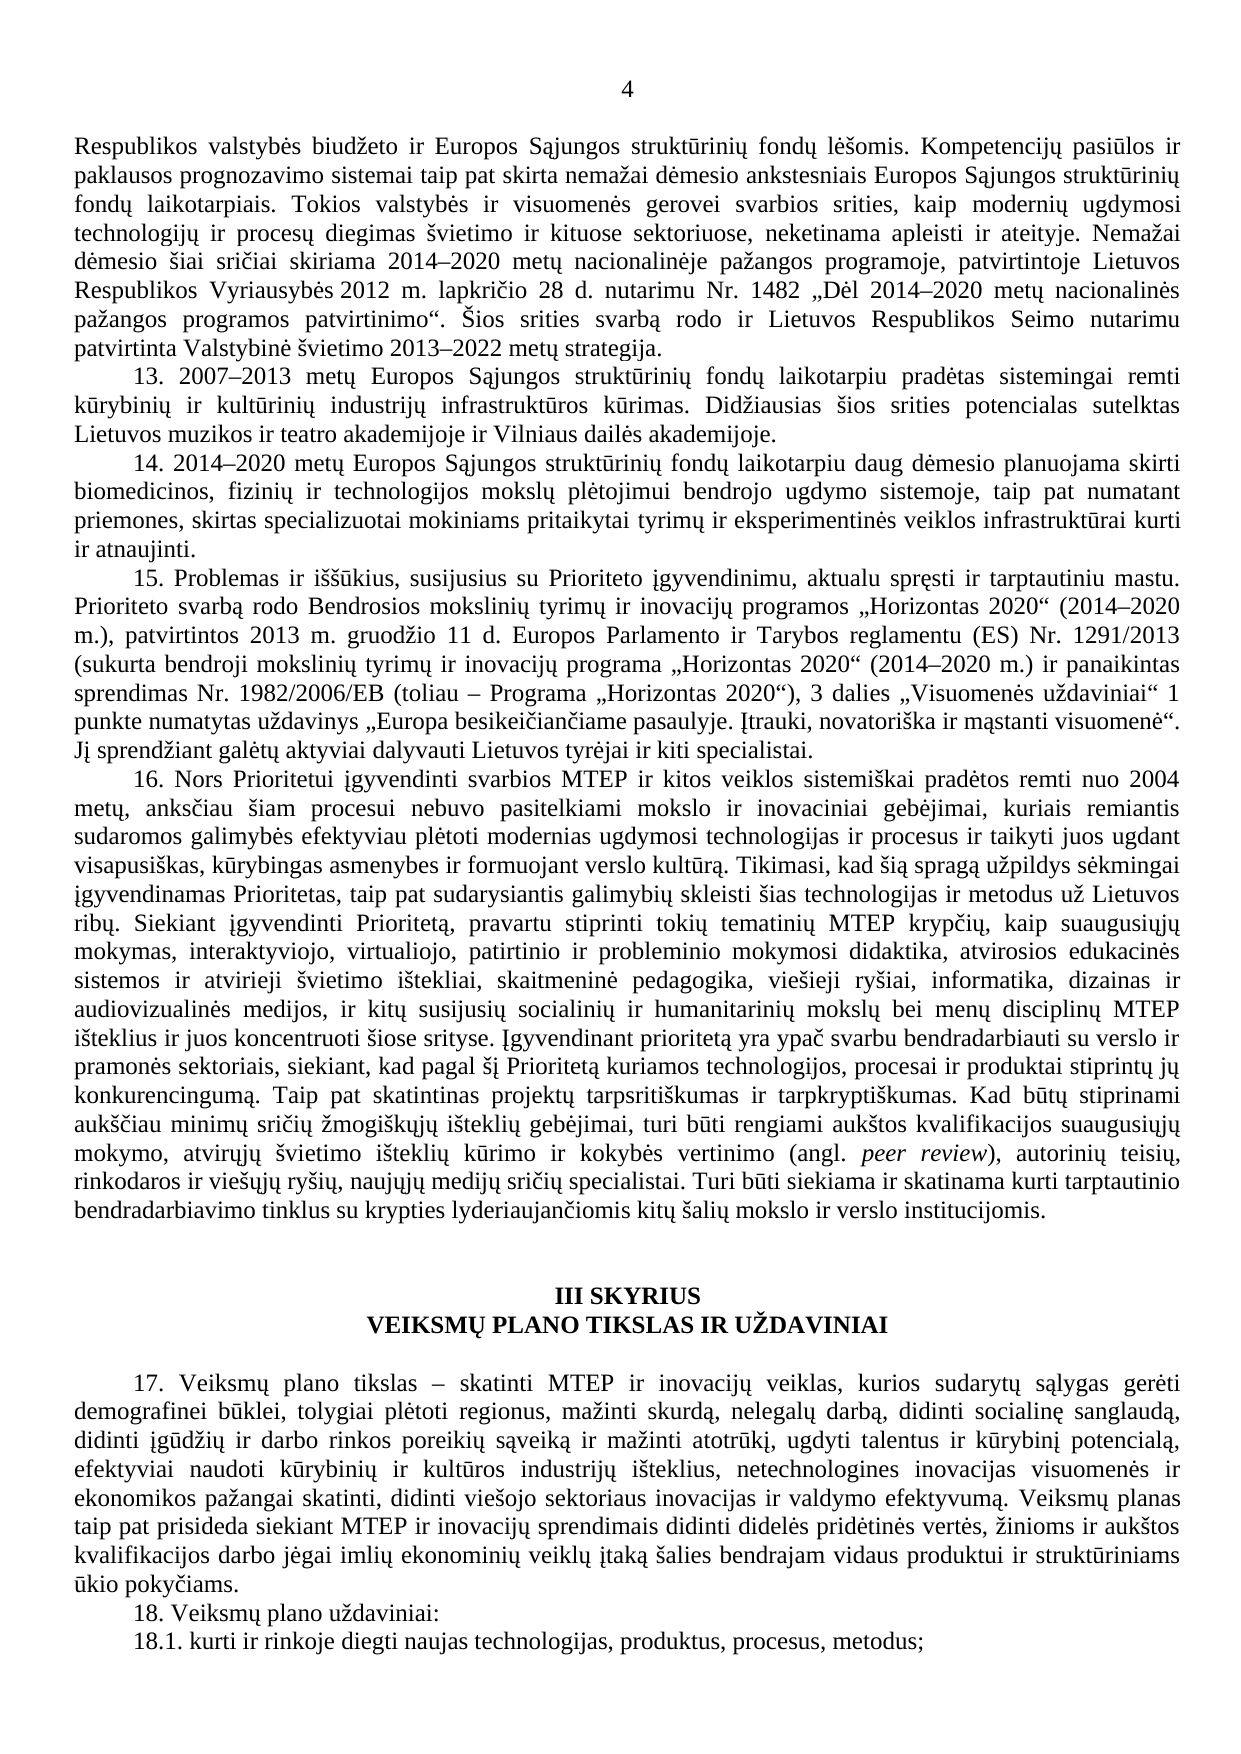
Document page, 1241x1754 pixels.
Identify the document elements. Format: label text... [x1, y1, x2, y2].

text 18. Veiksmų plano uždaviniai: [74, 1598, 1181, 1626]
text 13. 2007–2013 metų Europos Sąjungos struktūrinių fondų laikotarpiu pradėtas sistemingai remti kūrybinių ir kultūrinių industrijų infrastruktūros kūrimas. Didžiausias šios srities potencialas sutelktas Lietuvos muzikos ir teatro akademijoje ir Vilniaus dailės akademijoje. [74, 361, 1181, 448]
text 16. Nors Prioritetui įgyvendinti svarbios MTEP ir kitos veiklos sistemiškai pradėtos remti nuo 2004 metų, anksčiau šiam procesui nebuvo pasitelkiami mokslo ir inovaciniai gebėjimai, kuriais remiantis sudaromos galimybės efektyviau plėtoti modernias ugdymosi technologijas ir procesus ir taikyti juos ugdant visapusiškas, kūrybingas asmenybes ir formuojant verslo kultūrą. Tikimasi, kad šią spragą užpildys sėkmingai įgyvendinamas Prioritetas, taip pat sudarysiantis galimybių skleisti šias technologijas ir metodus už Lietuvos ribų. Siekiant įgyvendinti Prioritetą, pravartu stiprinti tokių tematinių MTEP krypčių, kaip suaugusiųjų mokymas, interaktyviojo, virtualiojo, patirtinio ir probleminio mokymosi didaktika, atvirosios edukacinės sistemos ir atvirieji švietimo ištekliai, skaitmeninė pedagogika, viešieji ryšiai, informatika, dizainas ir audiovizualinės medijos, ir kitų susijusių socialinių ir humanitarinių mokslų bei menų disciplinų MTEP išteklius ir juos koncentruoti šiose srityse. Įgyvendinant prioritetą yra ypač svarbu bendradarbiauti su verslo ir pramonės sektoriais, siekiant, kad pagal šį Prioritetą kuriamos technologijos, procesai ir produktai stiprintų jų konkurencingumą. Taip pat skatintinas projektų tarpsritiškumas ir tarpkryptiškumas. Kad būtų stiprinami aukščiau minimų sričių žmogiškųjų išteklių gebėjimai, turi būti rengiami aukštos kvalifikacijos suaugusiųjų mokymo, atvirųjų švietimo išteklių kūrimo ir kokybės vertinimo (angl. peer review), autorinių teisių, rinkodaros ir viešųjų ryšių, naujųjų medijų sričių specialistai. Turi būti siekiama ir skatinama kurti tarptautinio bendradarbiavimo tinklus su krypties lyderiaujančiomis kitų šalių mokslo ir verslo institucijomis. [74, 764, 1181, 1224]
text Respublikos valstybės biudžeto ir Europos Sąjungos struktūrinių fondų lėšomis. Kompetencijų pasiūlos ir paklausos prognozavimo sistemai taip pat skirta nemažai dėmesio ankstesniais Europos Sąjungos struktūrinių fondų laikotarpiais. Tokios valstybės ir visuomenės gerovei svarbios srities, kaip modernių ugdymosi technologijų ir procesų diegimas švietimo ir kituose sektoriuose, neketinama apleisti ir ateityje. Nemažai dėmesio šiai sričiai skiriama 2014–2020 metų nacionalinėje pažangos programoje, patvirtintoje Lietuvos Respublikos Vyriausybės 2012 m. lapkričio 28 d. nutarimu Nr. 1482 „Dėl 2014–2020 metų nacionalinės pažangos programos patvirtinimo“. Šios srities svarbą rodo ir Lietuvos Respublikos Seimo nutarimu patvirtinta Valstybinė švietimo 2013–2022 metų strategija. [74, 131, 1181, 361]
text 14. 2014–2020 metų Europos Sąjungos struktūrinių fondų laikotarpiu daug dėmesio planuojama skirti biomedicinos, fizinių ir technologijos mokslų plėtojimui bendrojo ugdymo sistemoje, taip pat numatant priemones, skirtas specializuotai mokiniams pritaikytai tyrimų ir eksperimentinės veiklos infrastruktūrai kurti ir atnaujinti. [74, 448, 1181, 563]
text III SKYRIUS [74, 1281, 1181, 1310]
text VEIKSMŲ PLANO TIKSLAS IR UŽDAVINIAI [74, 1310, 1181, 1339]
text 17. Veiksmų plano tikslas – skatinti MTEP ir inovacijų veiklas, kurios sudarytų sąlygas gerėti demografinei būklei, tolygiai plėtoti regionus, mažinti skurdą, nelegalų darbą, didinti socialinę sanglaudą, didinti įgūdžių ir darbo rinkos poreikių sąveiką ir mažinti atotrūkį, ugdyti talentus ir kūrybinį potencialą, efektyviai naudoti kūrybinių ir kultūros industrijų išteklius, netechnologines inovacijas visuomenės ir ekonomikos pažangai skatinti, didinti viešojo sektoriaus inovacijas ir valdymo efektyvumą. Veiksmų planas taip pat prisideda siekiant MTEP ir inovacijų sprendimais didinti didelės pridėtinės vertės, žinioms ir aukštos kvalifikacijos darbo jėgai imlių ekonominių veiklų įtaką šalies bendrajam vidaus produktui ir struktūriniams ūkio pokyčiams. [74, 1368, 1181, 1598]
text 18.1. kurti ir rinkoje diegti naujas technologijas, produktus, procesus, metodus; [74, 1626, 1181, 1655]
text 15. Problemas ir iššūkius, susijusius su Prioriteto įgyvendinimu, aktualu spręsti ir tarptautiniu mastu. Prioriteto svarbą rodo Bendrosios mokslinių tyrimų ir inovacijų programos „Horizontas 2020“ (2014–2020 m.), patvirtintos 2013 m. gruodžio 11 d. Europos Parlamento ir Tarybos reglamentu (ES) Nr. 1291/2013 (sukurta bendroji mokslinių tyrimų ir inovacijų programa „Horizontas 2020“ (2014–2020 m.) ir panaikintas sprendimas Nr. 1982/2006/EB (toliau – Programa „Horizontas 2020“), 3 dalies „Visuomenės uždaviniai“ 1 punkte numatytas uždavinys „Europa besikeičiančiame pasaulyje. Įtrauki, novatoriška ir mąstanti visuomenė“. Jį sprendžiant galėtų aktyviai dalyvauti Lietuvos tyrėjai ir kiti specialistai. [74, 563, 1181, 764]
